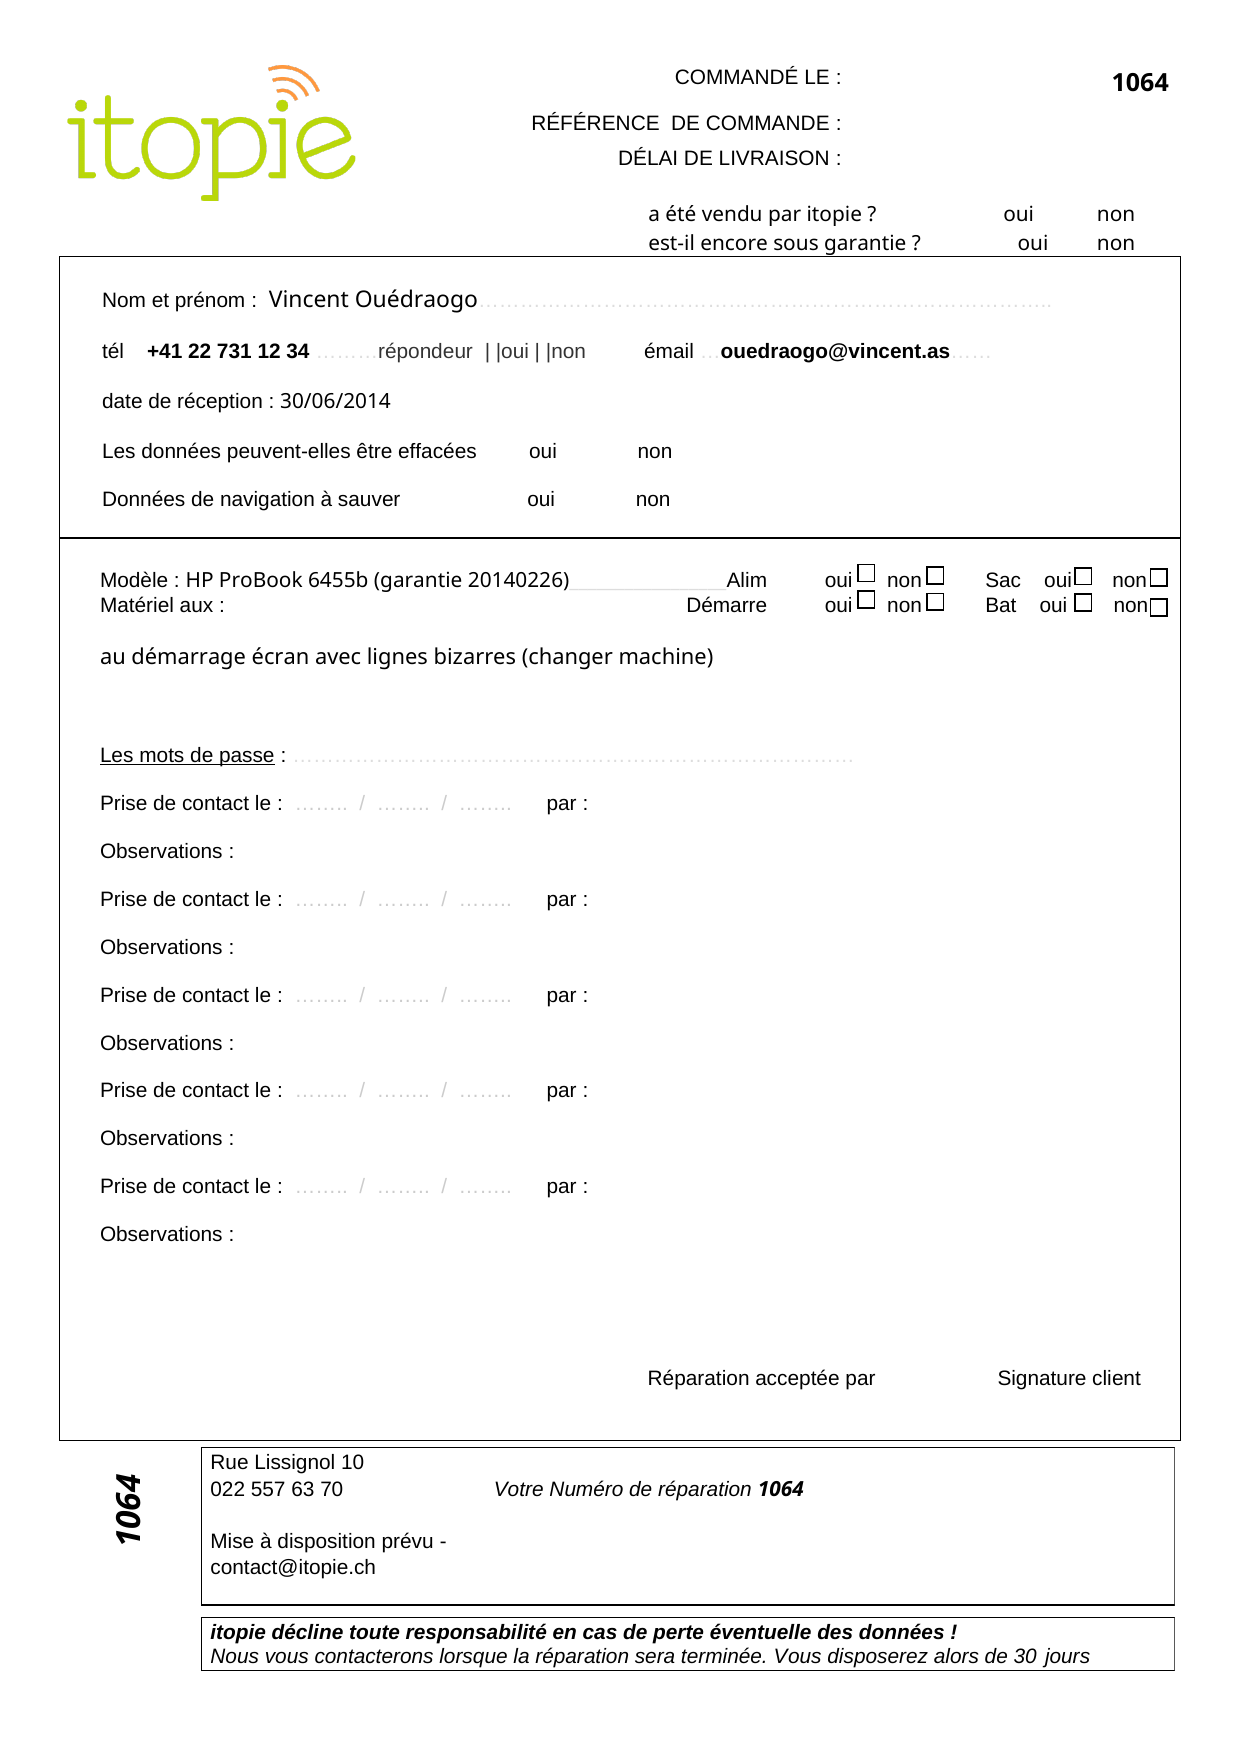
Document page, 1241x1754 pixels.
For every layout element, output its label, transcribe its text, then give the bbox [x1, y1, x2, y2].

text Observations : [60, 1123, 1180, 1150]
text Les données peuvent-elles être effacées oui non [60, 436, 1180, 463]
text Prise de contact le : …….. / …….. / …….. par : [60, 883, 1180, 911]
text au démarrage écran avec lignes bizarres (changer machine) [60, 638, 1180, 671]
text Observations : [60, 1027, 1180, 1054]
text est-il encore sous garantie ? oui non [59, 228, 1181, 256]
picture [67, 65, 356, 201]
table_cell [847, 140, 1180, 175]
text Modèle : HP ProBook 6455b (garantie 20140226) Alim oui non Sac oui non [60, 562, 856, 590]
table_header 1064 [847, 59, 1180, 104]
text Observations : [60, 931, 1180, 958]
text Nom et prénom : Vincent Ouédraogo……………………………………………………………………….. [60, 280, 1180, 314]
table_header 1064 [59, 1441, 195, 1677]
text Matériel aux : Démarre oui non Bat oui non [60, 590, 1180, 617]
text Observations : [60, 1219, 1180, 1246]
table_cell itopie décline toute responsabilité en cas de perte éventuelle des données ! Nous vous contacterons lorsque la réparation sera terminée. Vous disposerez alors de 30 jours [195, 1611, 1180, 1677]
text Prise de contact le : …….. / …….. / …….. par : [60, 979, 1180, 1006]
text Modèle : HP ProBook 6455b (garantie 20140226) Alim oui non Sac oui non [948, 562, 1180, 590]
text Observations : [60, 836, 1180, 863]
text a été vendu par itopie ? oui non [59, 199, 1181, 228]
text Prise de contact le : …….. / …….. / …….. par : [60, 1171, 1180, 1198]
table_cell DÉLAI DE LIVRAISON : [490, 140, 847, 175]
text Réparation acceptée par Signature client [60, 1363, 1180, 1390]
table_header Rue Lissignol 10 022 557 63 70 Votre Numéro de réparation 1064 Mise à disposition prévu - contact@itopie.ch [195, 1441, 1180, 1611]
text Prise de contact le : …….. / …….. / …….. par : [60, 1075, 1180, 1102]
text Prise de contact le : …….. / …….. / …….. par : [60, 788, 1180, 815]
text Les mots de passe : ……………………………………………………………………… [60, 740, 1180, 767]
table_header COMMANDÉ LE : [490, 59, 847, 104]
table_cell RÉFÉRENCE DE COMMANDE : [490, 105, 847, 140]
text tél +41 22 731 12 34 ………répondeur | |oui | |non émail …ouedraogo@vincent.as…… [60, 335, 1180, 362]
text Données de navigation à sauver oui non [60, 484, 1180, 511]
table_cell [847, 105, 1180, 140]
text date de réception : 30/06/2014 [60, 383, 1180, 415]
